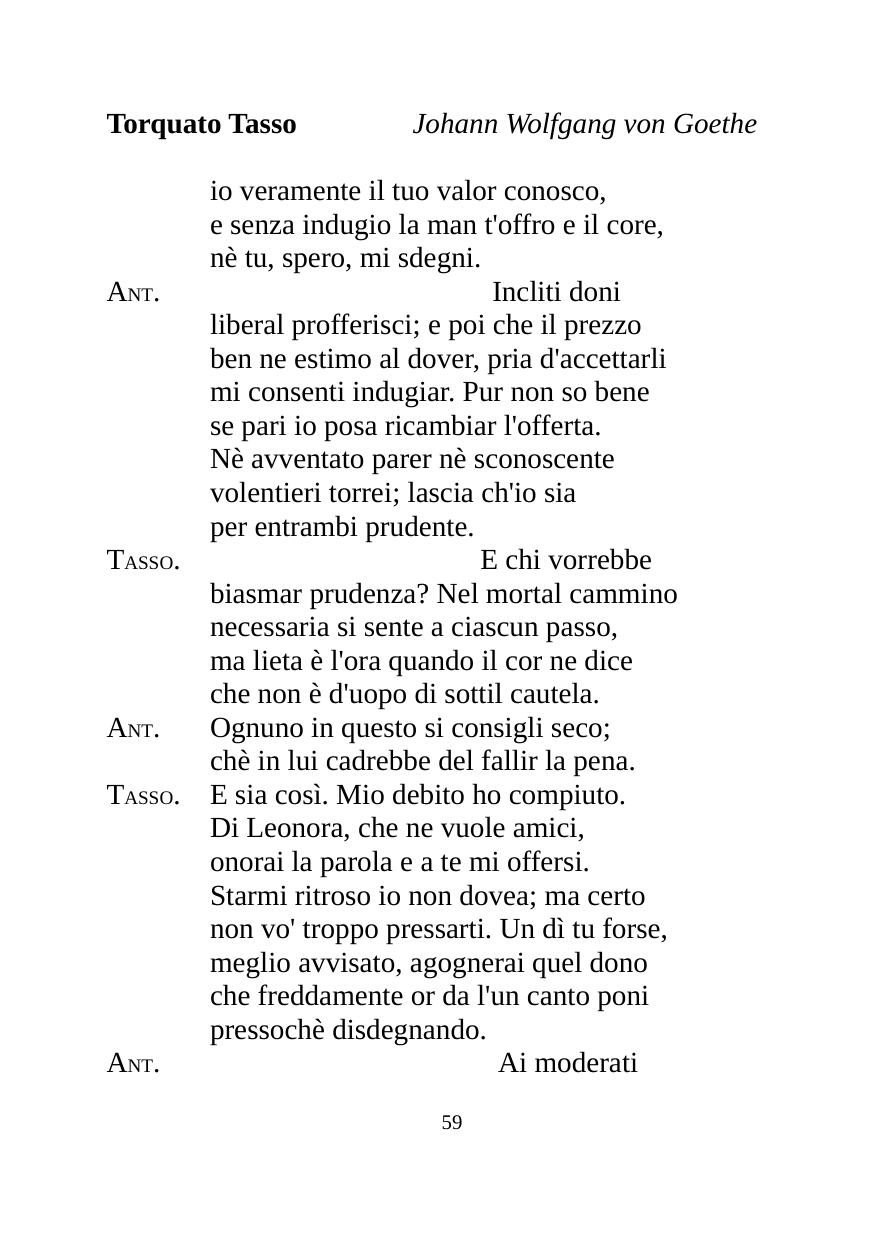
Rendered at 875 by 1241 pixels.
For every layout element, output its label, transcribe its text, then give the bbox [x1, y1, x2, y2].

table_cell E sia così. Mio debito ho compiuto. Di Leonora, che ne vuole amici, onorai la parola e a te mi offersi. Starmi ritroso io non dovea; ma certo non vo' troppo pressarti. Un dì tu forse, meglio avvisato, agognerai quel dono che freddamente or da l'un canto poni pressochè disdegnando. [196, 777, 775, 1045]
table_cell Ognuno in questo si consigli seco; chè in lui cadrebbe del fallir la pena. [196, 710, 775, 777]
table_cell Ai moderati [196, 1045, 775, 1079]
table_header [99, 173, 196, 274]
table_cell Incliti doni liberal profferisci; e poi che il prezzo ben ne estimo al dover, pria d'accettarli mi consenti indugiar. Pur non so bene se pari io posa ricambiar l'offerta. Nè avventato parer nè sconoscente volentieri torrei; lascia ch'io sia per entrambi prudente. [196, 274, 775, 542]
table_cell E chi vorrebbe biasmar prudenza? Nel mortal cammino necessaria si sente a ciascun passo, ma lieta è l'ora quando il cor ne dice che non è d'uopo di sottil cautela. [196, 542, 775, 710]
table_cell Ant. [99, 710, 196, 777]
table_cell Ant. [99, 1045, 196, 1079]
table_cell Tasso. [99, 542, 196, 710]
table_cell Ant. [99, 274, 196, 542]
table_cell Tasso. [99, 777, 196, 1045]
table_header io veramente il tuo valor conosco, e senza indugio la man t'offro e il core, nè tu, spero, mi sdegni. [196, 173, 775, 274]
